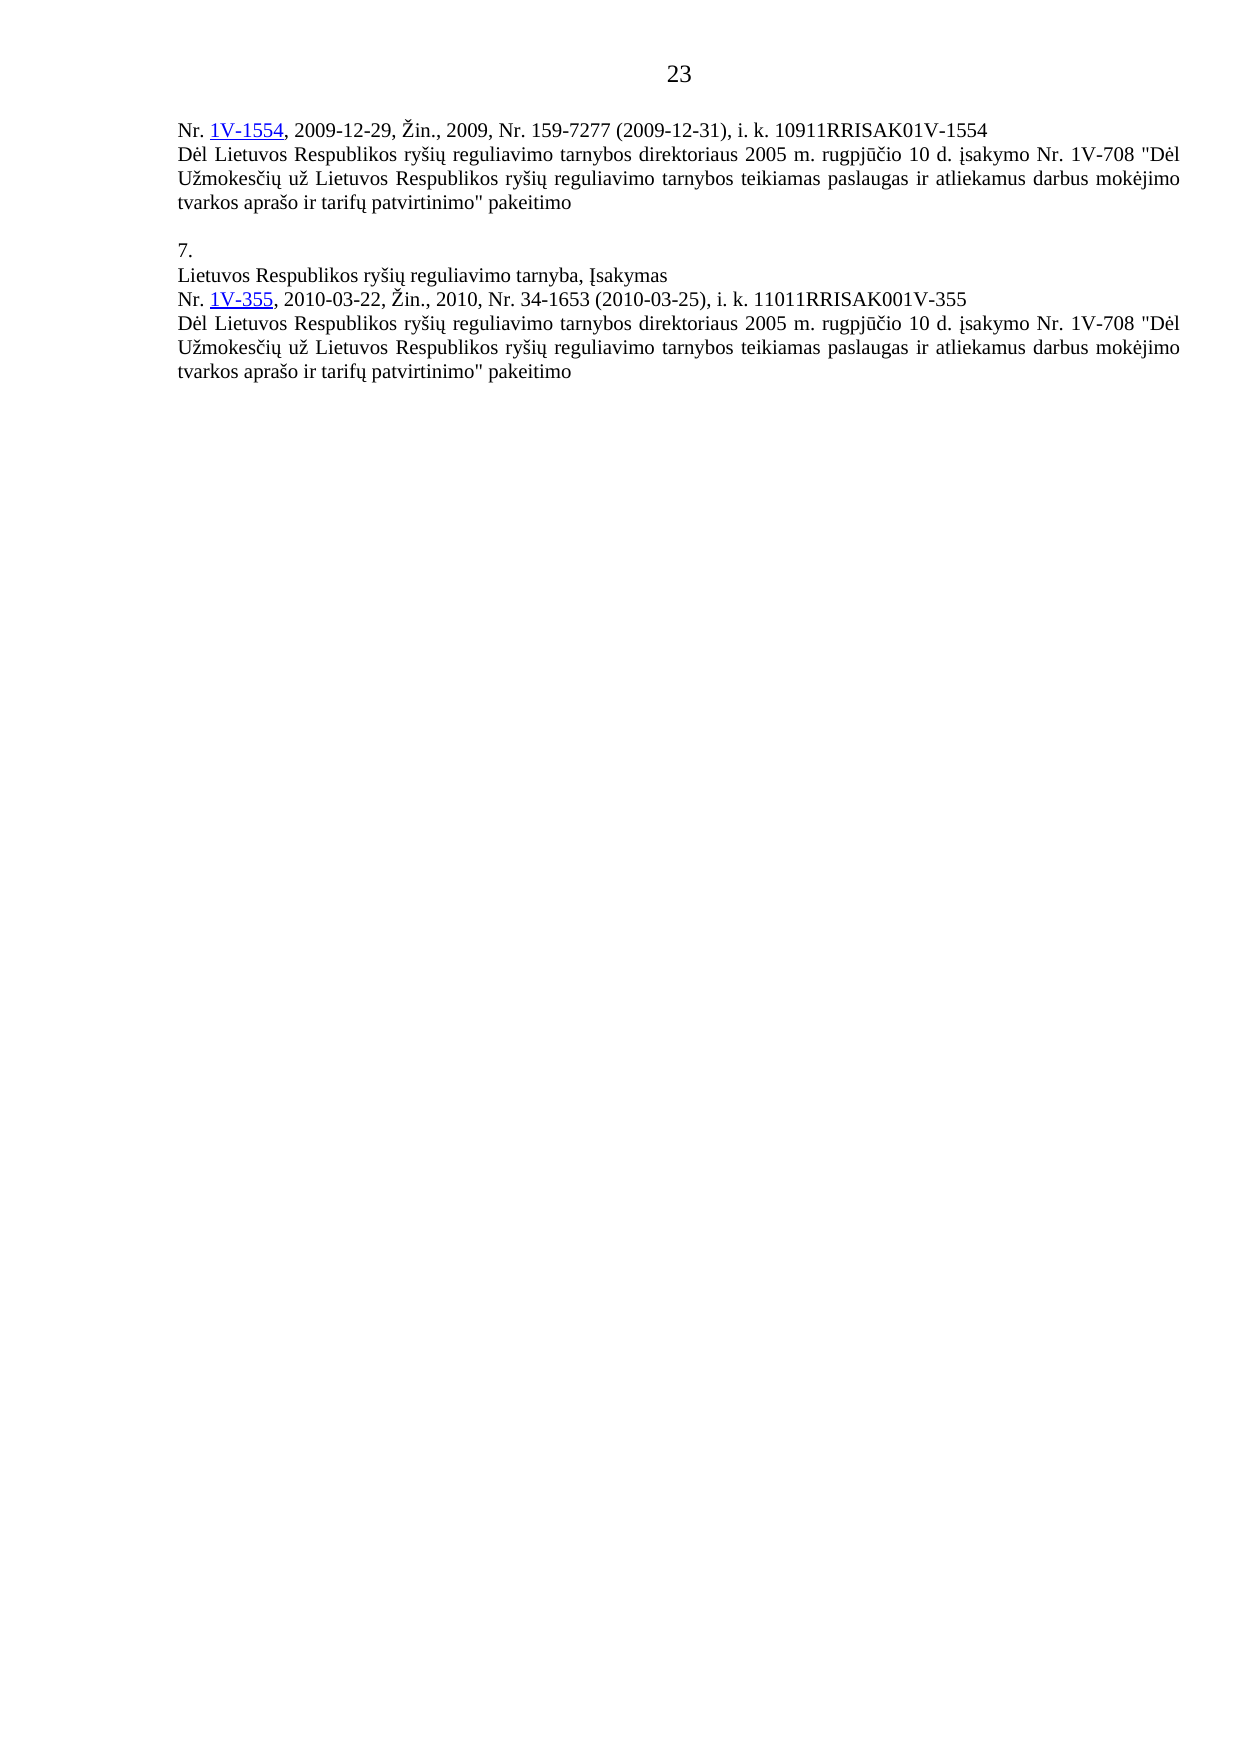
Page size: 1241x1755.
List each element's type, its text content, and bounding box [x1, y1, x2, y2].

text Dėl Lietuvos Respublikos ryšių reguliavimo tarnybos direktoriaus 2005 m. rugpjūčio 10 d. įsakymo Nr. 1V-708 "Dėl Užmokesčių už Lietuvos Respublikos ryšių reguliavimo tarnybos teikiamas paslaugas ir atliekamus darbus mokėjimo tvarkos aprašo ir tarifų patvirtinimo" pakeitimo [177, 142, 1181, 214]
text 7. [177, 238, 1181, 262]
text Nr. 1V-355, 2010-03-22, Žin., 2010, Nr. 34-1653 (2010-03-25), i. k. 11011RRISAK001V-355 [177, 287, 1181, 311]
text Nr. 1V-1554, 2009-12-29, Žin., 2009, Nr. 159-7277 (2009-12-31), i. k. 10911RRISAK01V-1554 [177, 118, 1181, 142]
text Lietuvos Respublikos ryšių reguliavimo tarnyba, Įsakymas [177, 262, 1181, 287]
text Dėl Lietuvos Respublikos ryšių reguliavimo tarnybos direktoriaus 2005 m. rugpjūčio 10 d. įsakymo Nr. 1V-708 "Dėl Užmokesčių už Lietuvos Respublikos ryšių reguliavimo tarnybos teikiamas paslaugas ir atliekamus darbus mokėjimo tvarkos aprašo ir tarifų patvirtinimo" pakeitimo [177, 311, 1181, 383]
